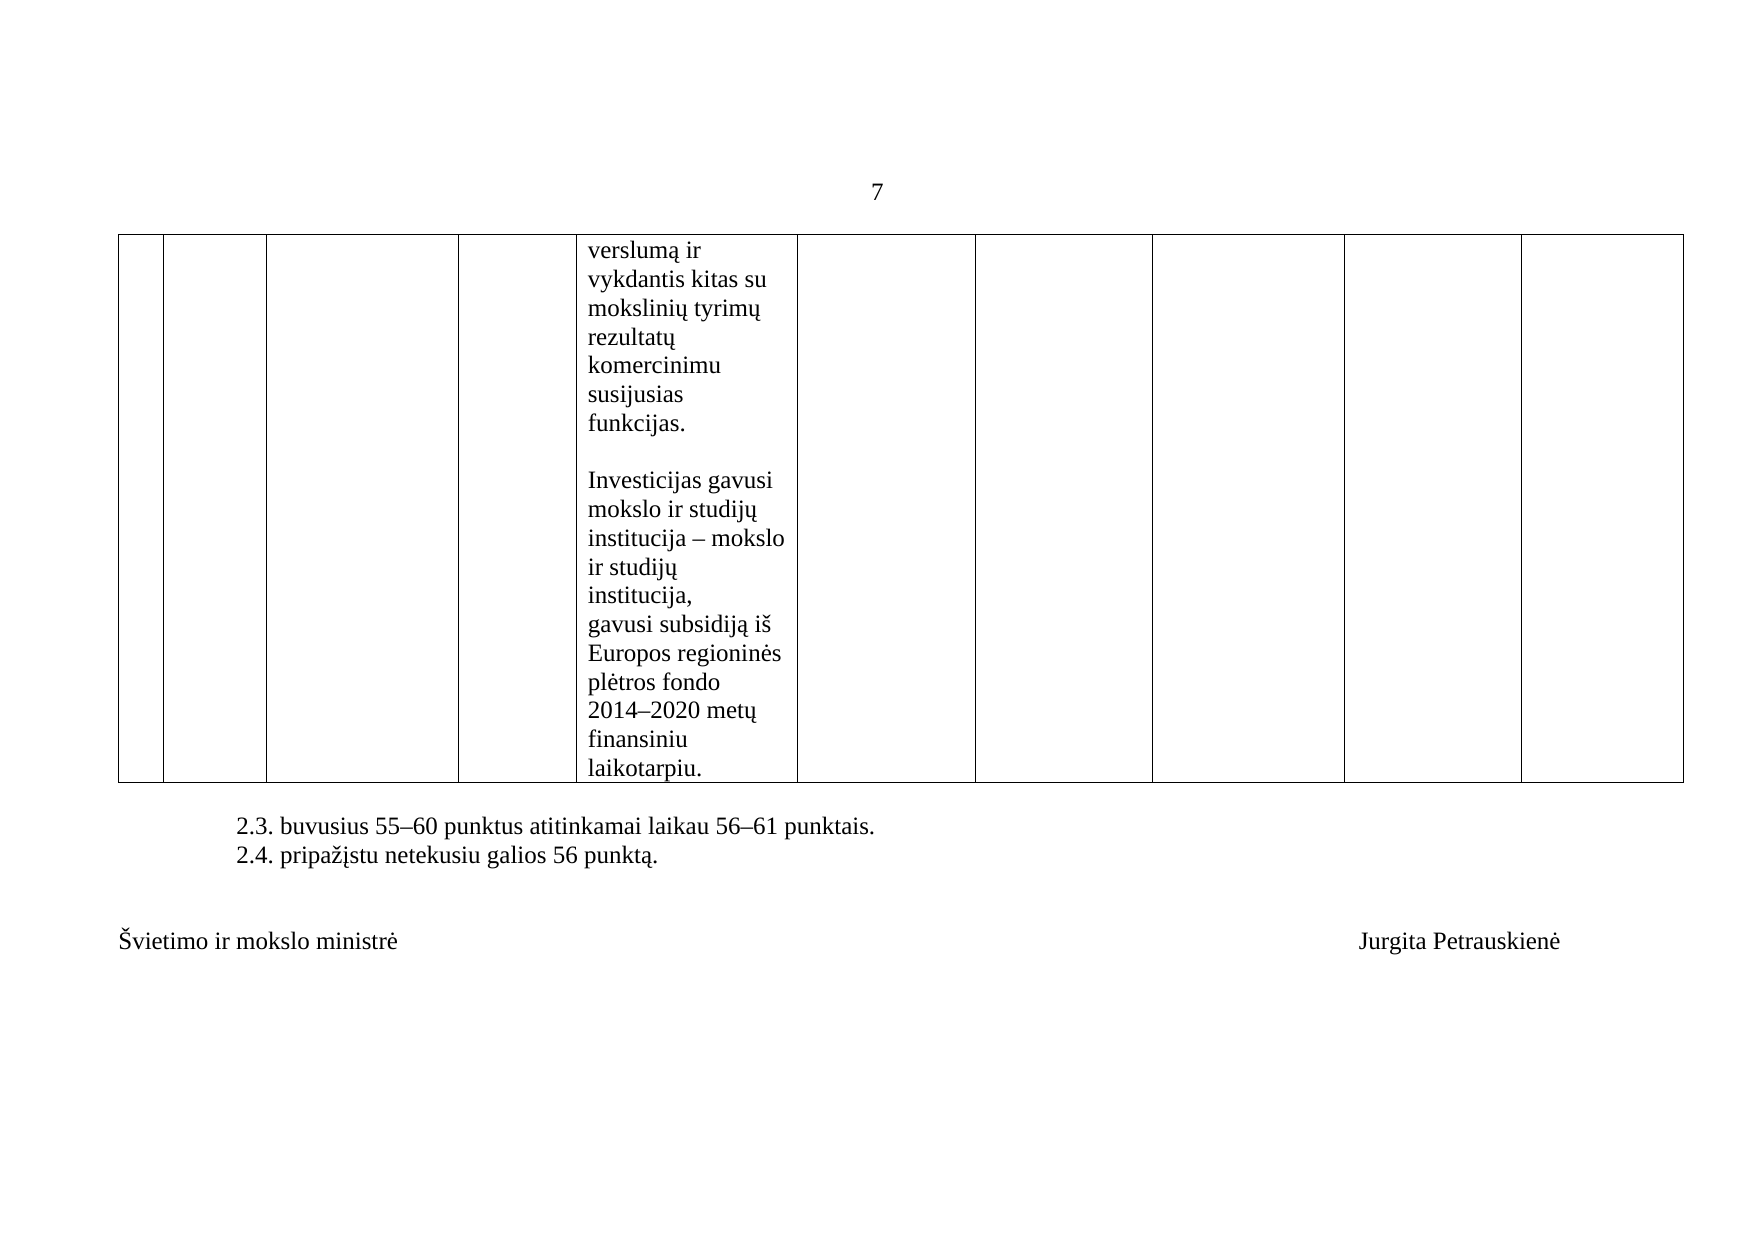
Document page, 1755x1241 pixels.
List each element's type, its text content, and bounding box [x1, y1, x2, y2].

table_header [976, 235, 1152, 782]
table_header [267, 235, 458, 782]
text Švietimo ir mokslo ministrė Jurgita Petrauskienė [118, 926, 1636, 955]
text 2.4. pripažįstu netekusiu galios 56 punktą. [118, 840, 1636, 869]
table_header P.N.737 [164, 235, 266, 782]
table_header [798, 235, 975, 782]
table_header [1153, 235, 1344, 782]
table_header „55. [119, 235, 163, 782]
table_header [1345, 235, 1521, 782]
table_header [459, 235, 576, 782]
table_header [1522, 235, 1683, 782]
text 2.3. buvusius 55–60 punktus atitinkamai laikau 56–61 punktais. [118, 811, 1636, 840]
table_header verslumą ir vykdantis kitas su mokslinių tyrimų rezultatų komercinimu susijusias funkcijas. Investicijas gavusi mokslo ir studijų institucija – mokslo ir studijų institucija, gavusi subsidiją iš Europos regioninės plėtros fondo 2014–2020 metų finansiniu laikotarpiu. [577, 235, 797, 782]
